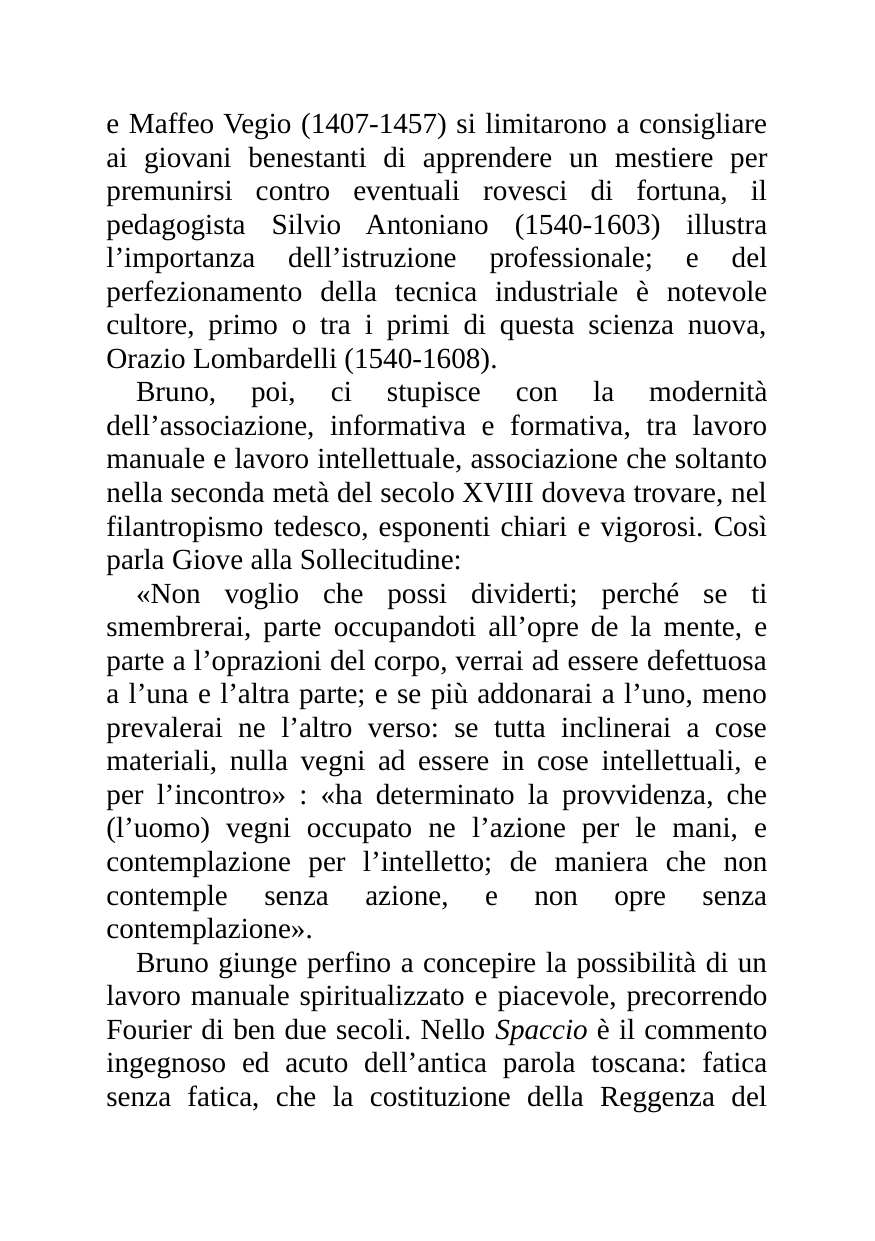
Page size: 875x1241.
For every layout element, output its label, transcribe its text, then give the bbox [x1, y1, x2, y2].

text «Non voglio che possi dividerti; perché se ti smembrerai, parte occupandoti all’opre de la mente, e parte a l’oprazioni del corpo, verrai ad essere defettuosa a l’una e l’altra parte; e se più addonarai a l’uno, meno prevalerai ne l’altro verso: se tutta inclinerai a cose materiali, nulla vegni ad essere in cose intellettuali, e per l’incontro» : «ha determinato la provvidenza, che (l’uomo) vegni occupato ne l’azione per le mani, e contemplazione per l’intelletto; de maniera che non contemple senza azione, e non opre senza contemplazione». [106, 576, 768, 945]
text e Maffeo Vegio (1407-1457) si limitarono a consigliare ai giovani benestanti di apprendere un mestiere per premunirsi contro eventuali rovesci di fortuna, il pedagogista Silvio Antoniano (1540-1603) illustra l’importanza dell’istruzione professionale; e del perfezionamento della tecnica industriale è notevole cultore, primo o tra i primi di questa scienza nuova, Orazio Lombardelli (1540-1608). [106, 106, 768, 374]
text Bruno giunge perfino a concepire la possibilità di un lavoro manuale spiritualizzato e piacevole, precorrendo Fourier di ben due secoli. Nello Spaccio è il commento ingegnoso ed acuto dell’antica parola toscana: fatica senza fatica, che la costituzione della Reggenza del [106, 945, 768, 1112]
text Bruno, poi, ci stupisce con la modernità dell’associazione, informativa e formativa, tra lavoro manuale e lavoro intellettuale, associazione che soltanto nella seconda metà del secolo XVIII doveva trovare, nel filantropismo tedesco, esponenti chiari e vigorosi. Così parla Giove alla Sollecitudine: [106, 374, 768, 576]
